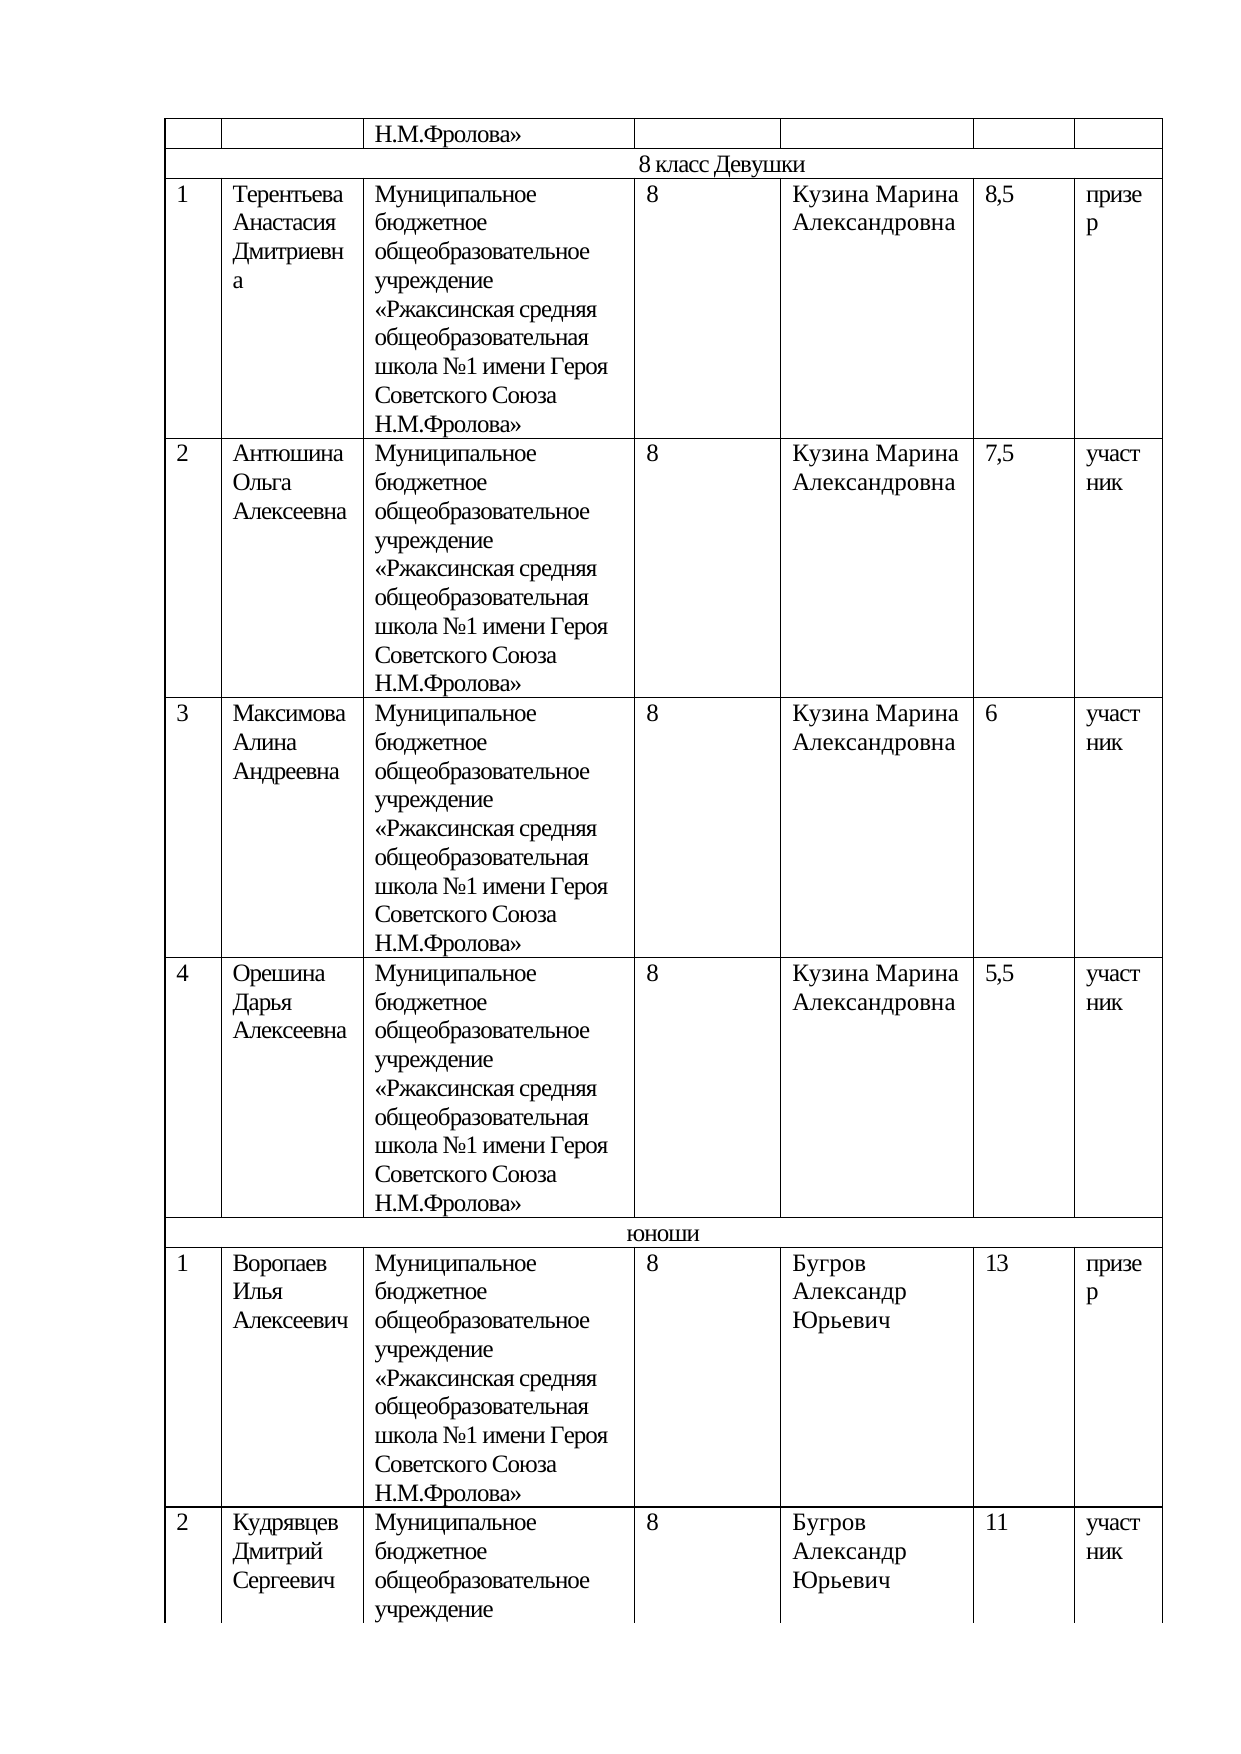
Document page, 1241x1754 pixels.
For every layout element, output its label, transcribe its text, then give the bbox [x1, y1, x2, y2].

table_cell [781, 119, 973, 148]
table_cell 8 [635, 1248, 780, 1506]
table_cell 7,5 [974, 439, 1074, 697]
table_cell [974, 119, 1074, 148]
table_cell 8 [635, 439, 780, 697]
table_cell [166, 119, 221, 148]
table_cell Муниципальное бюджетное общеобразовательное учреждение «Ржаксинская средняя общеобразовательная школа №1 имени Героя Советского Союза Н.М.Фролова» [364, 439, 634, 697]
table_cell Муниципальное бюджетное общеобразовательное учреждение «Ржаксинская средняя общеобразовательная школа №1 имени Героя Советского Союза Н.М.Фролова» [364, 698, 634, 957]
table_cell Бугров Александр Юрьевич [781, 1248, 973, 1506]
table_cell призер [1075, 179, 1162, 437]
table_cell Муниципальное бюджетное общеобразовательное учреждение [364, 1508, 634, 1622]
table_cell Максимова Алина Андреевна [222, 698, 363, 957]
table_cell Муниципальное бюджетное общеобразовательное учреждение «Ржаксинская средняя общеобразовательная школа №1 имени Героя Советского Союза Н.М.Фролова» [364, 179, 634, 437]
table_cell 6 [974, 698, 1074, 957]
table_cell [1075, 119, 1162, 148]
table_cell Воропаев Илья Алексеевич [222, 1248, 363, 1506]
table_cell 1 [166, 1248, 221, 1506]
table_cell 5,5 [974, 958, 1074, 1217]
table_cell 11 [974, 1508, 1074, 1622]
table_cell Кузина Марина Александровна [781, 439, 973, 697]
table_cell участник [1075, 958, 1162, 1217]
table_cell Н.М.Фролова» [364, 119, 634, 148]
table_cell Терентьева Анастасия Дмитриевна [222, 179, 363, 437]
table_cell Бугров Александр Юрьевич [781, 1508, 973, 1622]
table_cell 3 [166, 698, 221, 957]
table_cell участник [1075, 1508, 1162, 1622]
table_cell 8,5 [974, 179, 1074, 437]
table_cell юноши [166, 1218, 1162, 1247]
table_cell Муниципальное бюджетное общеобразовательное учреждение «Ржаксинская средняя общеобразовательная школа №1 имени Героя Советского Союза Н.М.Фролова» [364, 1248, 634, 1506]
table_cell Кудрявцев Дмитрий Сергеевич [222, 1508, 363, 1622]
table_cell [635, 119, 780, 148]
table_cell 4 [166, 958, 221, 1217]
table_cell 8 [635, 179, 780, 437]
table_cell Кузина Марина Александровна [781, 698, 973, 957]
table_cell Кузина Марина Александровна [781, 958, 973, 1217]
table_cell 8 [635, 698, 780, 957]
table_cell участник [1075, 439, 1162, 697]
table_cell Кузина Марина Александровна [781, 179, 973, 437]
table_cell 13 [974, 1248, 1074, 1506]
table_cell [222, 119, 363, 148]
table_cell 2 [166, 1508, 221, 1622]
table_cell 2 [166, 439, 221, 697]
table_cell Антюшина Ольга Алексеевна [222, 439, 363, 697]
table_cell Муниципальное бюджетное общеобразовательное учреждение «Ржаксинская средняя общеобразовательная школа №1 имени Героя Советского Союза Н.М.Фролова» [364, 958, 634, 1217]
table_cell 8 [635, 958, 780, 1217]
table_cell призер [1075, 1248, 1162, 1506]
table_cell 8 [635, 1508, 780, 1622]
table_cell участник [1075, 698, 1162, 957]
table_cell Орешина Дарья Алексеевна [222, 958, 363, 1217]
table_cell 8 класс Девушки [166, 149, 1162, 178]
table_cell 1 [166, 179, 221, 437]
